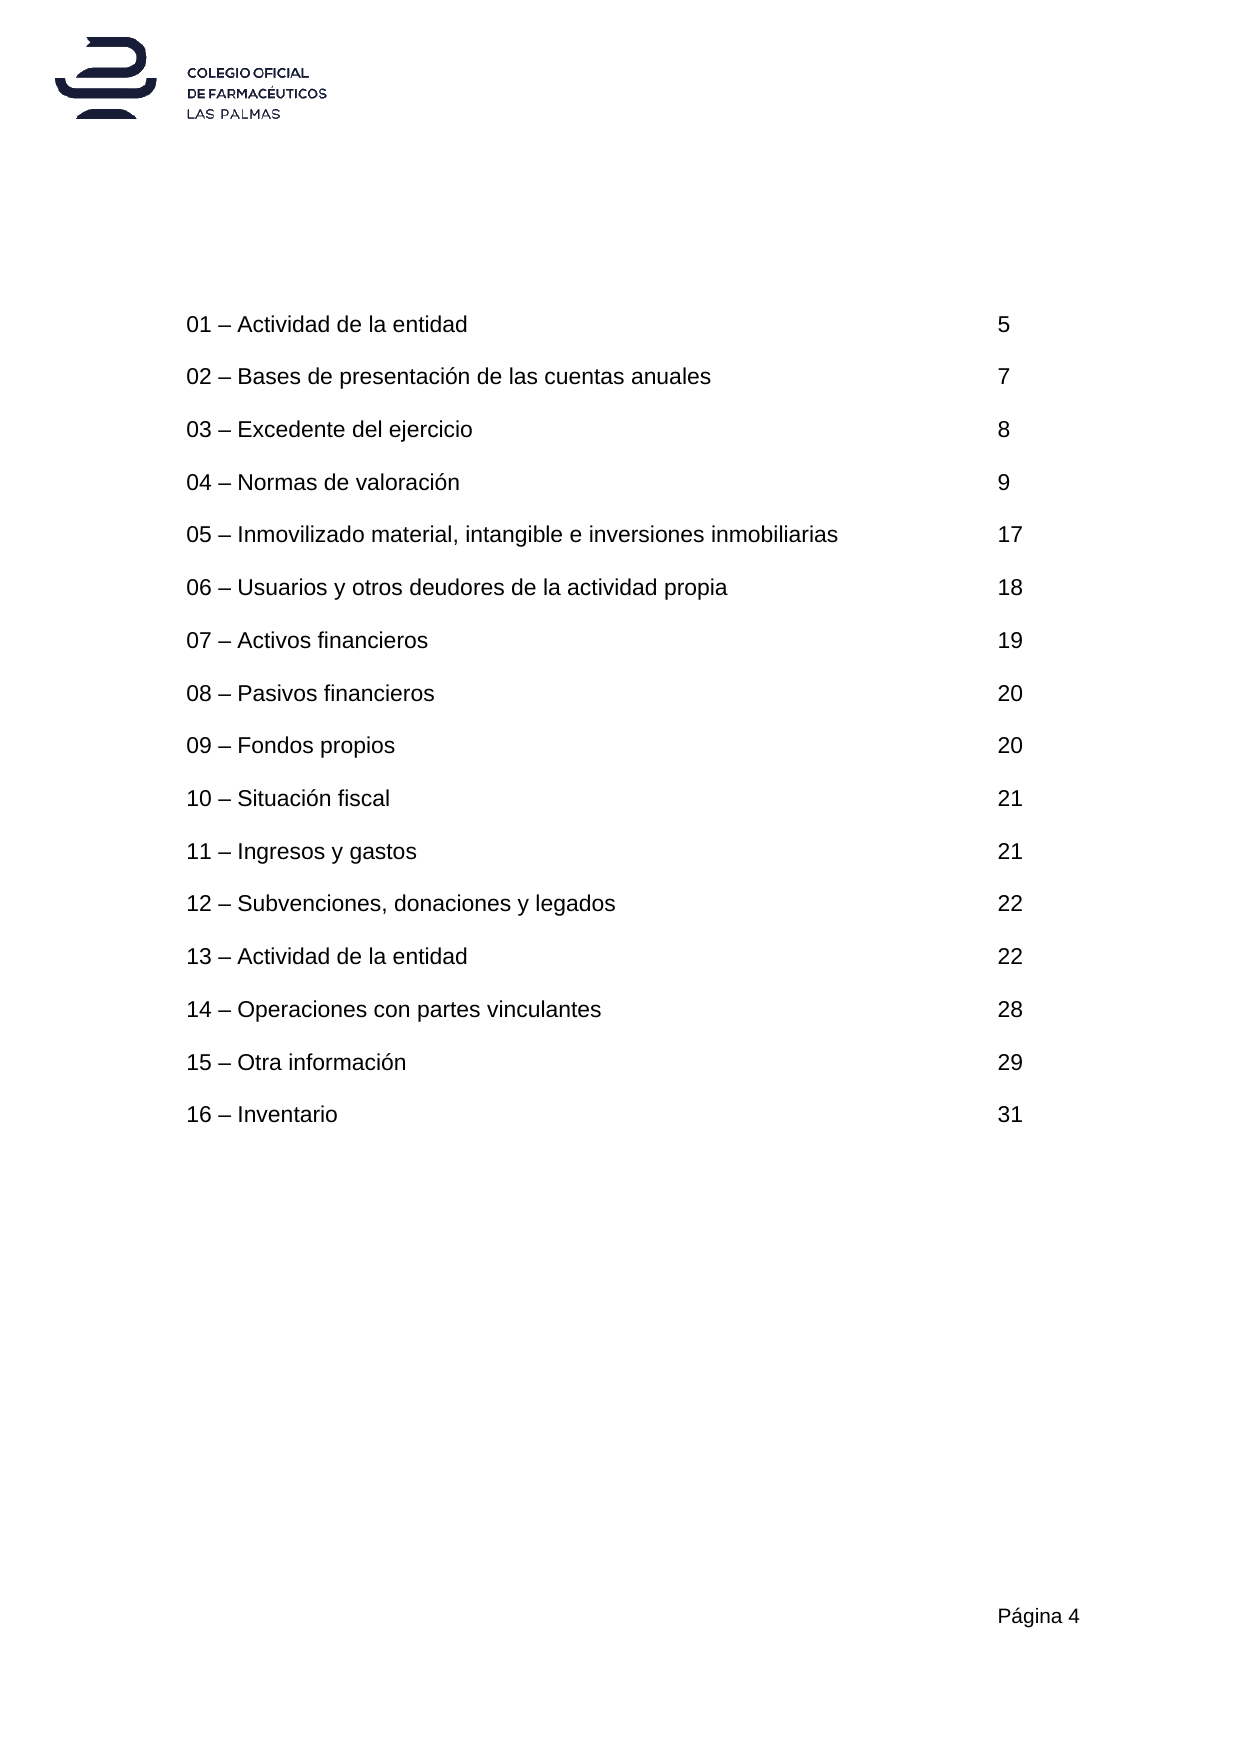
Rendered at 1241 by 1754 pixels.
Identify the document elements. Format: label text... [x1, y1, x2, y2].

text 10 – Situación fiscal 21 [186, 785, 1128, 811]
text 08 – Pasivos financieros 20 [186, 679, 1128, 706]
text 13 – Actividad de la entidad 22 [186, 943, 1128, 969]
text 03 – Excedente del ejercicio 8 [186, 416, 1128, 442]
text 14 – Operaciones con partes vinculantes 28 [186, 996, 1128, 1022]
text 05 – Inmovilizado material, intangible e inversiones inmobiliarias 17 [186, 521, 1128, 548]
text 15 – Otra información 29 [186, 1048, 1128, 1075]
text 04 – Normas de valoración 9 [186, 469, 1128, 495]
text 07 – Activos financieros 19 [186, 627, 1128, 653]
text 02 – Bases de presentación de las cuentas anuales 7 [186, 363, 1128, 389]
text 01 – Actividad de la entidad 5 [186, 311, 1128, 337]
text 12 – Subvenciones, donaciones y legados 22 [186, 890, 1128, 917]
text 11 – Ingresos y gastos 21 [186, 838, 1128, 864]
text 16 – Inventario 31 [186, 1101, 1128, 1127]
text 09 – Fondos propios 20 [186, 732, 1128, 758]
text 06 – Usuarios y otros deudores de la actividad propia 18 [186, 574, 1128, 600]
